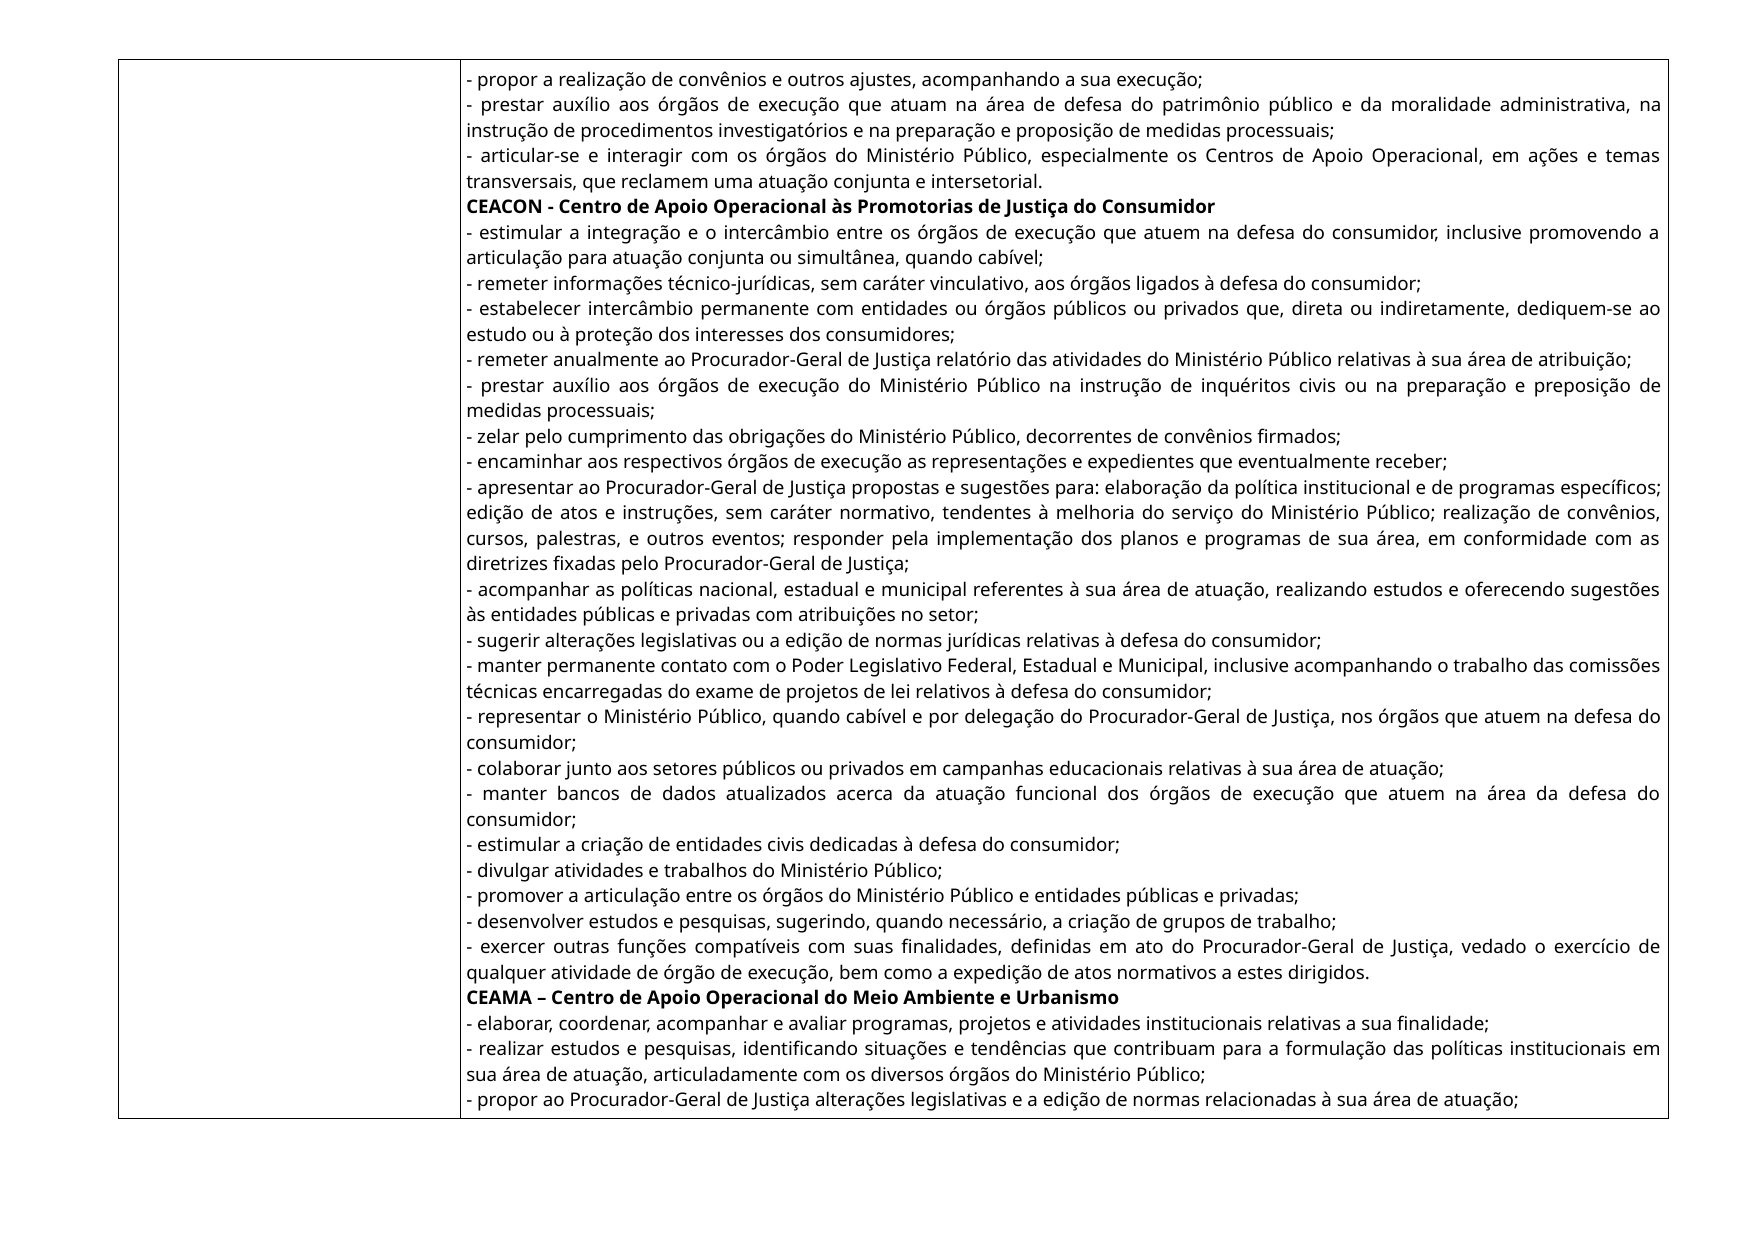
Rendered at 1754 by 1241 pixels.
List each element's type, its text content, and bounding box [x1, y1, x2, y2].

table_cell [119, 60, 460, 1118]
table_cell - propor a realização de convênios e outros ajustes, acompanhando a sua execução; - prestar auxílio aos órgãos de execução que atuam na área de defesa do patrimônio público e da moralidade administrativa, na instrução de procedimentos investigatórios e na preparação e proposição de medidas processuais; - articular-se e interagir com os órgãos do Ministério Público, especialmente os Centros de Apoio Operacional, em ações e temas transversais, que reclamem uma atuação conjunta e intersetorial. CEACON - Centro de Apoio Operacional às Promotorias de Justiça do Consumidor - estimular a integração e o intercâmbio entre os órgãos de execução que atuem na defesa do consumidor, inclusive promovendo a articulação para atuação conjunta ou simultânea, quando cabível; - remeter informações técnico-jurídicas, sem caráter vinculativo, aos órgãos ligados à defesa do consumidor; - estabelecer intercâmbio permanente com entidades ou órgãos públicos ou privados que, direta ou indiretamente, dediquem-se ao estudo ou à proteção dos interesses dos consumidores; - remeter anualmente ao Procurador-Geral de Justiça relatório das atividades do Ministério Público relativas à sua área de atribuição; - prestar auxílio aos órgãos de execução do Ministério Público na instrução de inquéritos civis ou na preparação e preposição de medidas processuais; - zelar pelo cumprimento das obrigações do Ministério Público, decorrentes de convênios firmados; - encaminhar aos respectivos órgãos de execução as representações e expedientes que eventualmente receber; - apresentar ao Procurador-Geral de Justiça propostas e sugestões para: elaboração da política institucional e de programas específicos; edição de atos e instruções, sem caráter normativo, tendentes à melhoria do serviço do Ministério Público; realização de convênios, cursos, palestras, e outros eventos; responder pela implementação dos planos e programas de sua área, em conformidade com as diretrizes fixadas pelo Procurador-Geral de Justiça; - acompanhar as políticas nacional, estadual e municipal referentes à sua área de atuação, realizando estudos e oferecendo sugestões às entidades públicas e privadas com atribuições no setor; - sugerir alterações legislativas ou a edição de normas jurídicas relativas à defesa do consumidor; - manter permanente contato com o Poder Legislativo Federal, Estadual e Municipal, inclusive acompanhando o trabalho das comissões técnicas encarregadas do exame de projetos de lei relativos à defesa do consumidor; - representar o Ministério Público, quando cabível e por delegação do Procurador-Geral de Justiça, nos órgãos que atuem na defesa do consumidor; - colaborar junto aos setores públicos ou privados em campanhas educacionais relativas à sua área de atuação; - manter bancos de dados atualizados acerca da atuação funcional dos órgãos de execução que atuem na área da defesa do consumidor; - estimular a criação de entidades civis dedicadas à defesa do consumidor; - divulgar atividades e trabalhos do Ministério Público; - promover a articulação entre os órgãos do Ministério Público e entidades públicas e privadas; - desenvolver estudos e pesquisas, sugerindo, quando necessário, a criação de grupos de trabalho; - exercer outras funções compatíveis com suas finalidades, definidas em ato do Procurador-Geral de Justiça, vedado o exercício de qualquer atividade de órgão de execução, bem como a expedição de atos normativos a estes dirigidos. CEAMA – Centro de Apoio Operacional do Meio Ambiente e Urbanismo - elaborar, coordenar, acompanhar e avaliar programas, projetos e atividades institucionais relativas a sua finalidade; - realizar estudos e pesquisas, identificando situações e tendências que contribuam para a formulação das políticas institucionais em sua área de atuação, articuladamente com os diversos órgãos do Ministério Público; - propor ao Procurador-Geral de Justiça alterações legislativas e a edição de normas relacionadas à sua área de atuação; [461, 60, 1668, 1118]
